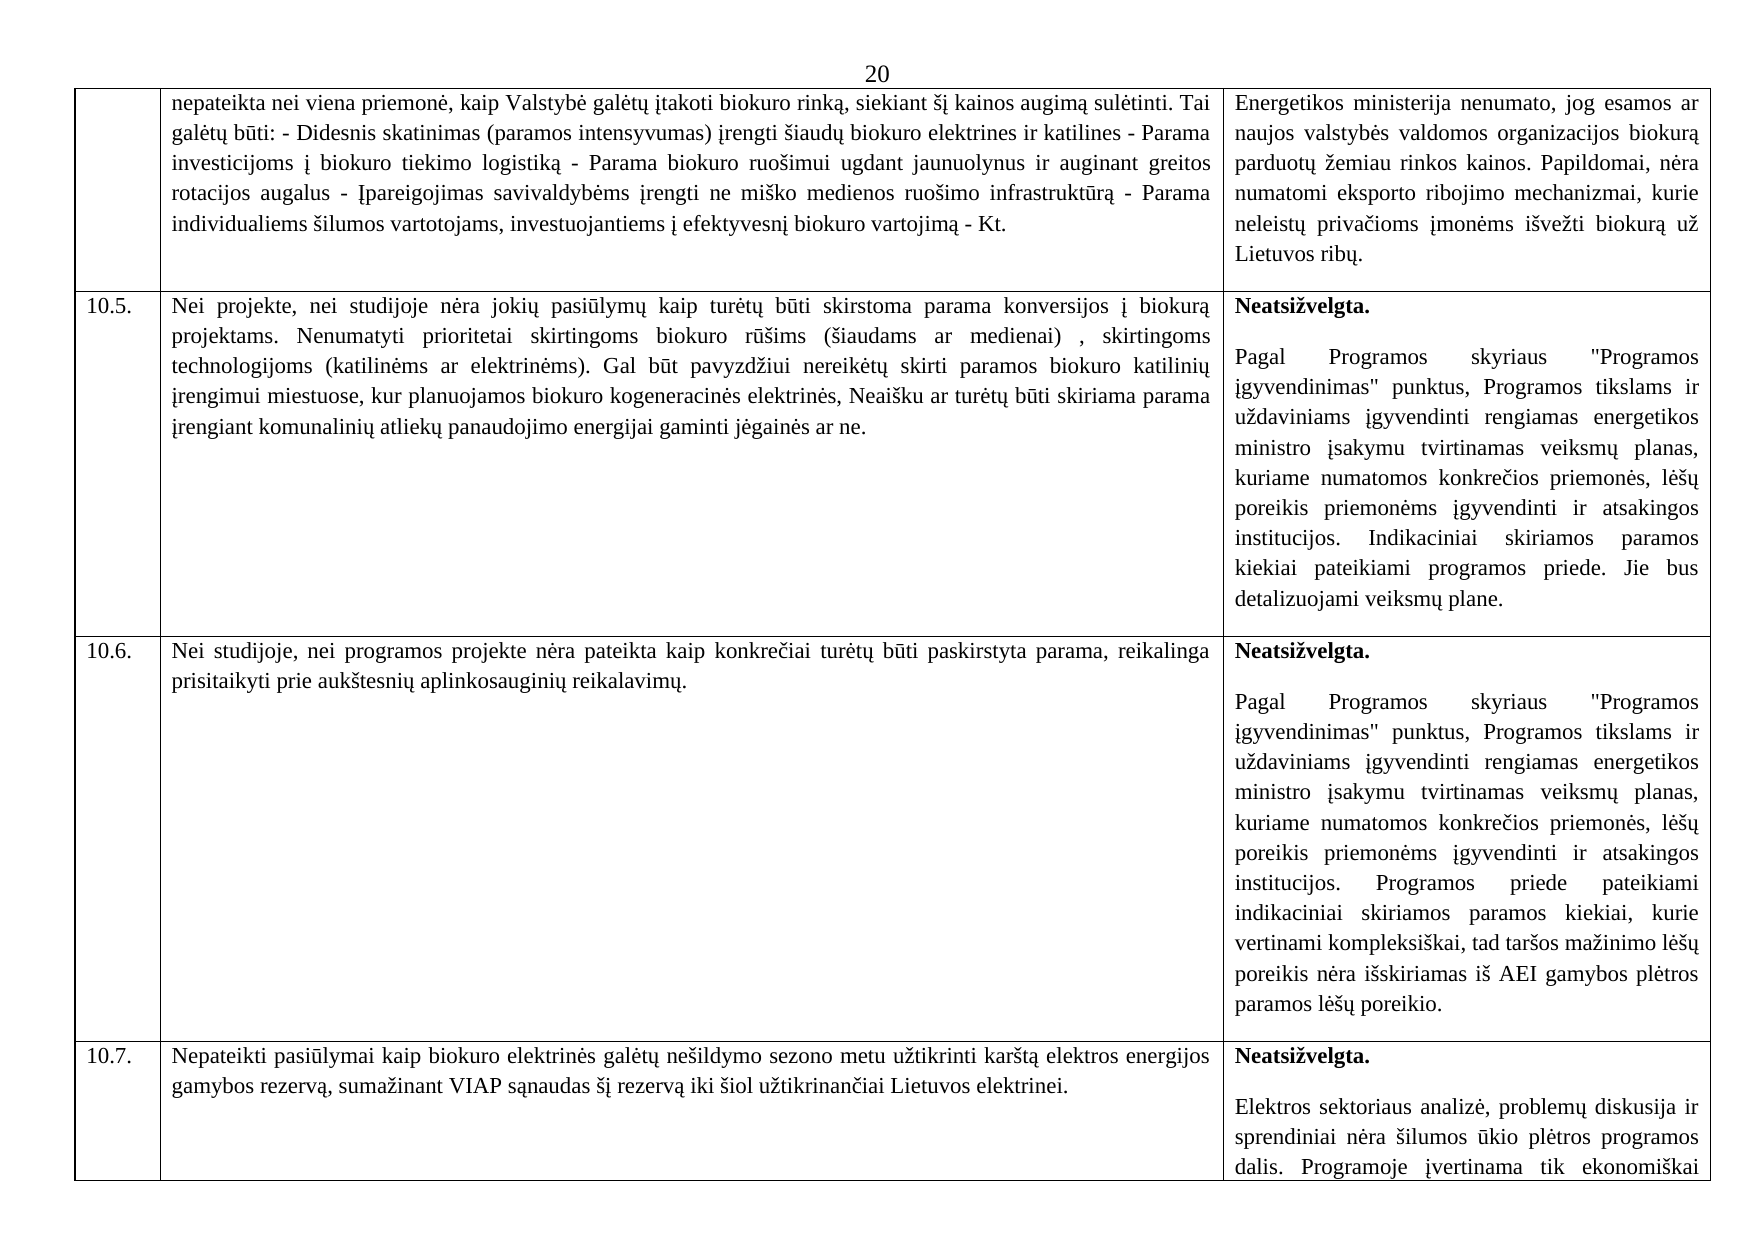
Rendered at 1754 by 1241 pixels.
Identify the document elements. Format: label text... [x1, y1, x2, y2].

table_cell Neatsižvelgta. Pagal Programos skyriaus "Programos įgyvendinimas" punktus, Programos tikslams ir uždaviniams įgyvendinti rengiamas energetikos ministro įsakymu tvirtinamas veiksmų planas, kuriame numatomos konkrečios priemonės, lėšų poreikis priemonėms įgyvendinti ir atsakingos institucijos. Programos priede pateikiami indikaciniai skiriamos paramos kiekiai, kurie vertinami kompleksiškai, tad taršos mažinimo lėšų poreikis nėra išskiriamas iš AEI gamybos plėtros paramos lėšų poreikio. [1224, 637, 1710, 1041]
table_cell nepateikta nei viena priemonė, kaip Valstybė galėtų įtakoti biokuro rinką, siekiant šį kainos augimą sulėtinti. Tai galėtų būti: - Didesnis skatinimas (paramos intensyvumas) įrengti šiaudų biokuro elektrines ir katilines - Parama investicijoms į biokuro tiekimo logistiką - Parama biokuro ruošimui ugdant jaunuolynus ir auginant greitos rotacijos augalus - Įpareigojimas savivaldybėms įrengti ne miško medienos ruošimo infrastruktūrą - Parama individualiems šilumos vartotojams, investuojantiems į efektyvesnį biokuro vartojimą - Kt. [161, 89, 1223, 291]
table_cell Nepateikti pasiūlymai kaip biokuro elektrinės galėtų nešildymo sezono metu užtikrinti karštą elektros energijos gamybos rezervą, sumažinant VIAP sąnaudas šį rezervą iki šiol užtikrinančiai Lietuvos elektrinei. [161, 1042, 1223, 1180]
table_cell Energetikos ministerija nenumato, jog esamos ar naujos valstybės valdomos organizacijos biokurą parduotų žemiau rinkos kainos. Papildomai, nėra numatomi eksporto ribojimo mechanizmai, kurie neleistų privačioms įmonėms išvežti biokurą už Lietuvos ribų. [1224, 89, 1710, 291]
table_cell Neatsižvelgta. Elektros sektoriaus analizė, problemų diskusija ir sprendiniai nėra šilumos ūkio plėtros programos dalis. Programoje įvertinama tik ekonomiškai [1224, 1042, 1710, 1180]
table_cell 10.7. [76, 1042, 160, 1180]
table_cell Nei projekte, nei studijoje nėra jokių pasiūlymų kaip turėtų būti skirstoma parama konversijos į biokurą projektams. Nenumatyti prioritetai skirtingoms biokuro rūšims (šiaudams ar medienai) , skirtingoms technologijoms (katilinėms ar elektrinėms). Gal būt pavyzdžiui nereikėtų skirti paramos biokuro katilinių įrengimui miestuose, kur planuojamos biokuro kogeneracinės elektrinės, Neaišku ar turėtų būti skiriama parama įrengiant komunalinių atliekų panaudojimo energijai gaminti jėgainės ar ne. [161, 292, 1223, 636]
table_cell 10.5. [76, 292, 160, 636]
table_cell [76, 89, 160, 291]
table_cell Nei studijoje, nei programos projekte nėra pateikta kaip konkrečiai turėtų būti paskirstyta parama, reikalinga prisitaikyti prie aukštesnių aplinkosauginių reikalavimų. [161, 637, 1223, 1041]
table_cell Neatsižvelgta. Pagal Programos skyriaus "Programos įgyvendinimas" punktus, Programos tikslams ir uždaviniams įgyvendinti rengiamas energetikos ministro įsakymu tvirtinamas veiksmų planas, kuriame numatomos konkrečios priemonės, lėšų poreikis priemonėms įgyvendinti ir atsakingos institucijos. Indikaciniai skiriamos paramos kiekiai pateikiami programos priede. Jie bus detalizuojami veiksmų plane. [1224, 292, 1710, 636]
table_cell 10.6. [76, 637, 160, 1041]
